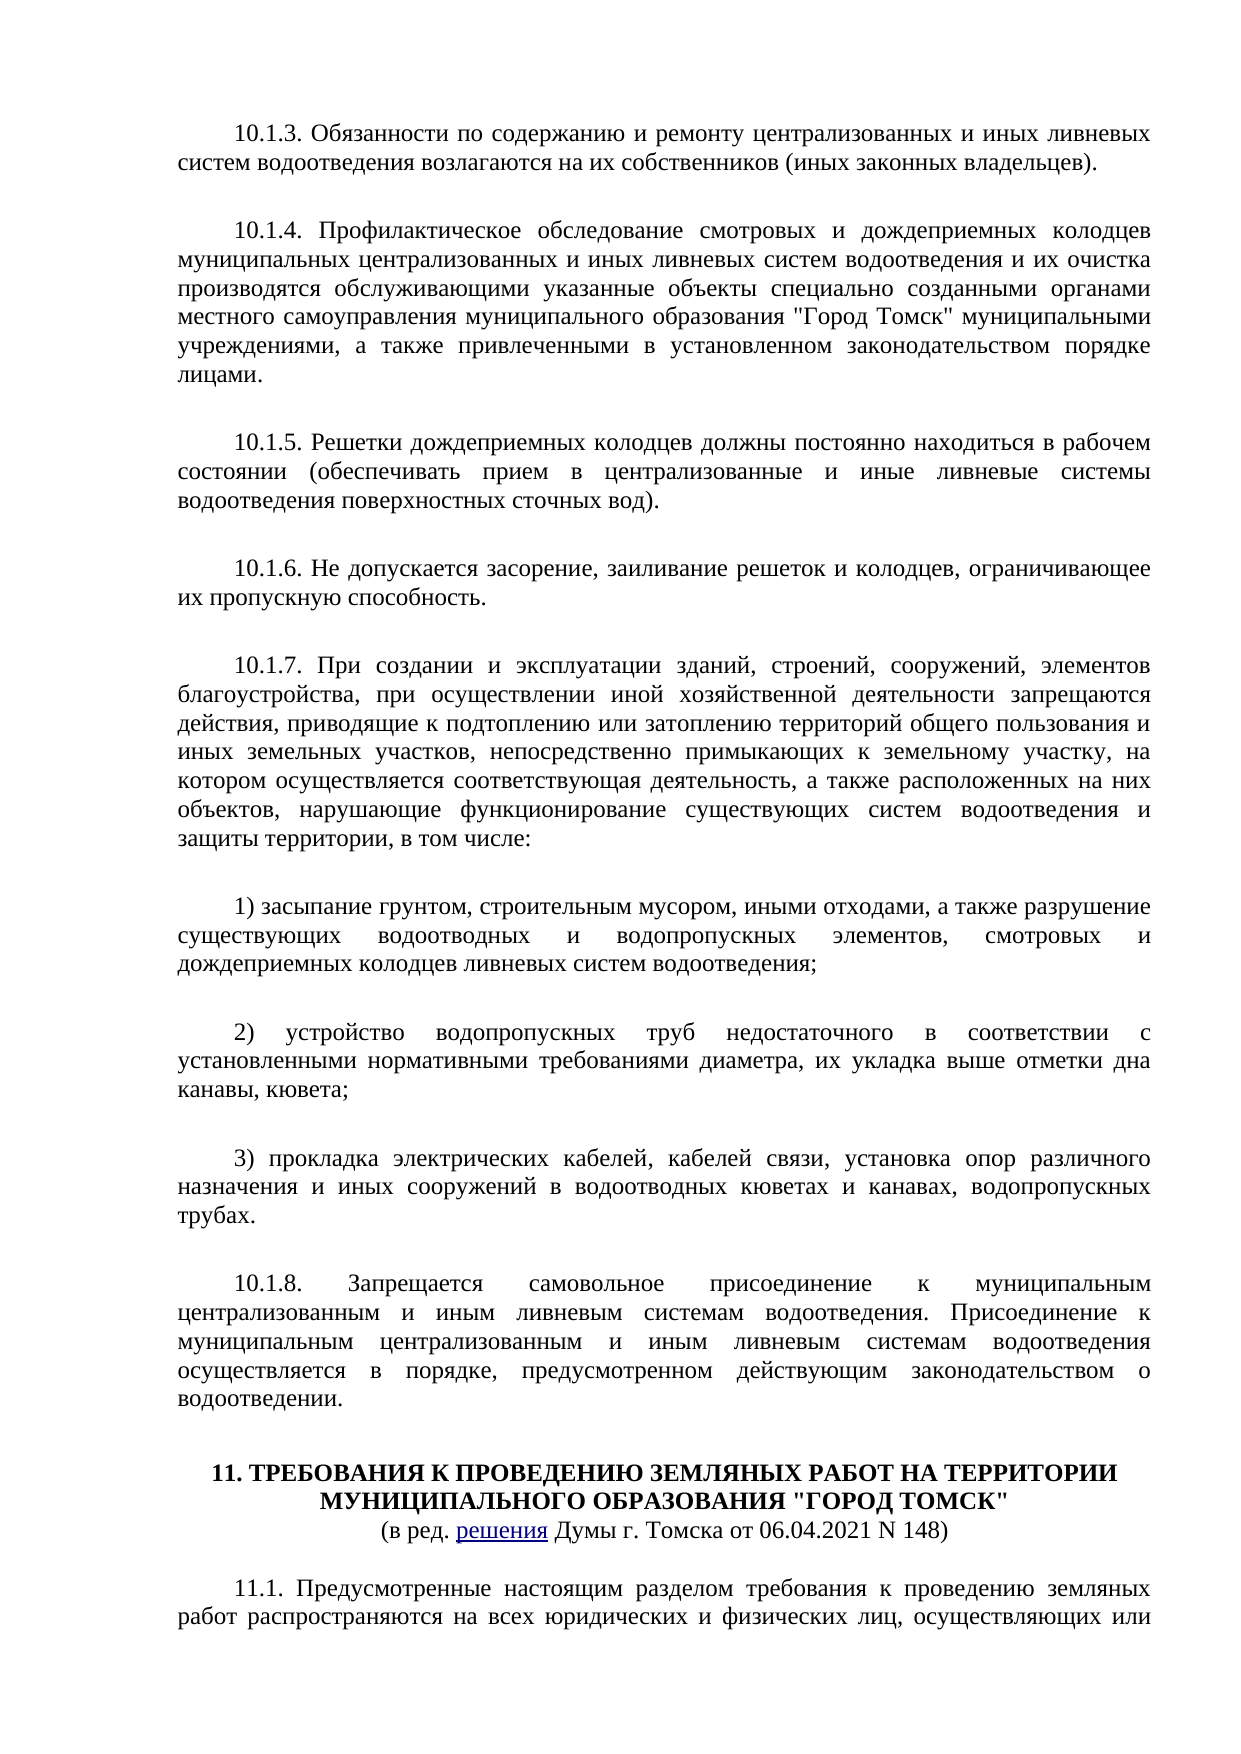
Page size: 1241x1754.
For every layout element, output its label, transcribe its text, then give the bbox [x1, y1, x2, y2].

text 11.1. Предусмотренные настоящим разделом требования к проведению земляных работ распространяются на всех юридических и физических лиц, осуществляющих или [177, 1573, 1152, 1630]
text 1) засыпание грунтом, строительным мусором, иными отходами, а также разрушение существующих водоотводных и водопропускных элементов, смотровых и дождеприемных колодцев ливневых систем водоотведения; [177, 891, 1152, 977]
title 11. ТРЕБОВАНИЯ К ПРОВЕДЕНИЮ ЗЕМЛЯНЫХ РАБОТ НА ТЕРРИТОРИИ [177, 1458, 1152, 1486]
text 10.1.6. Не допускается засорение, заиливание решеток и колодцев, ограничивающее их пропускную способность. [177, 553, 1152, 611]
text (в ред. решения Думы г. Томска от 06.04.2021 N 148) [177, 1515, 1152, 1544]
text 10.1.8. Запрещается самовольное присоединение к муниципальным централизованным и иным ливневым системам водоотведения. Присоединение к муниципальным централизованным и иным ливневым системам водоотведения осуществляется в порядке, предусмотренном действующим законодательством о водоотведении. [177, 1268, 1152, 1412]
text 3) прокладка электрических кабелей, кабелей связи, установка опор различного назначения и иных сооружений в водоотводных кюветах и канавах, водопропускных трубах. [177, 1143, 1152, 1229]
text 10.1.7. При создании и эксплуатации зданий, строений, сооружений, элементов благоустройства, при осуществлении иной хозяйственной деятельности запрещаются действия, приводящие к подтоплению или затоплению территорий общего пользования и иных земельных участков, непосредственно примыкающих к земельному участку, на котором осуществляется соответствующая деятельность, а также расположенных на них объектов, нарушающие функционирование существующих систем водоотведения и защиты территории, в том числе: [177, 650, 1152, 851]
text 10.1.5. Решетки дождеприемных колодцев должны постоянно находиться в рабочем состоянии (обеспечивать прием в централизованные и иные ливневые системы водоотведения поверхностных сточных вод). [177, 427, 1152, 513]
text 2) устройство водопропускных труб недостаточного в соответствии с установленными нормативными требованиями диаметра, их укладка выше отметки дна канавы, кювета; [177, 1017, 1152, 1103]
text 10.1.4. Профилактическое обследование смотровых и дождеприемных колодцев муниципальных централизованных и иных ливневых систем водоотведения и их очистка производятся обслуживающими указанные объекты специально созданными органами местного самоуправления муниципального образования "Город Томск" муниципальными учреждениями, а также привлеченными в установленном законодательством порядке лицами. [177, 215, 1152, 388]
text 10.1.3. Обязанности по содержанию и ремонту централизованных и иных ливневых систем водоотведения возлагаются на их собственников (иных законных владельцев). [177, 118, 1152, 176]
title МУНИЦИПАЛЬНОГО ОБРАЗОВАНИЯ "ГОРОД ТОМСК" [177, 1486, 1152, 1515]
